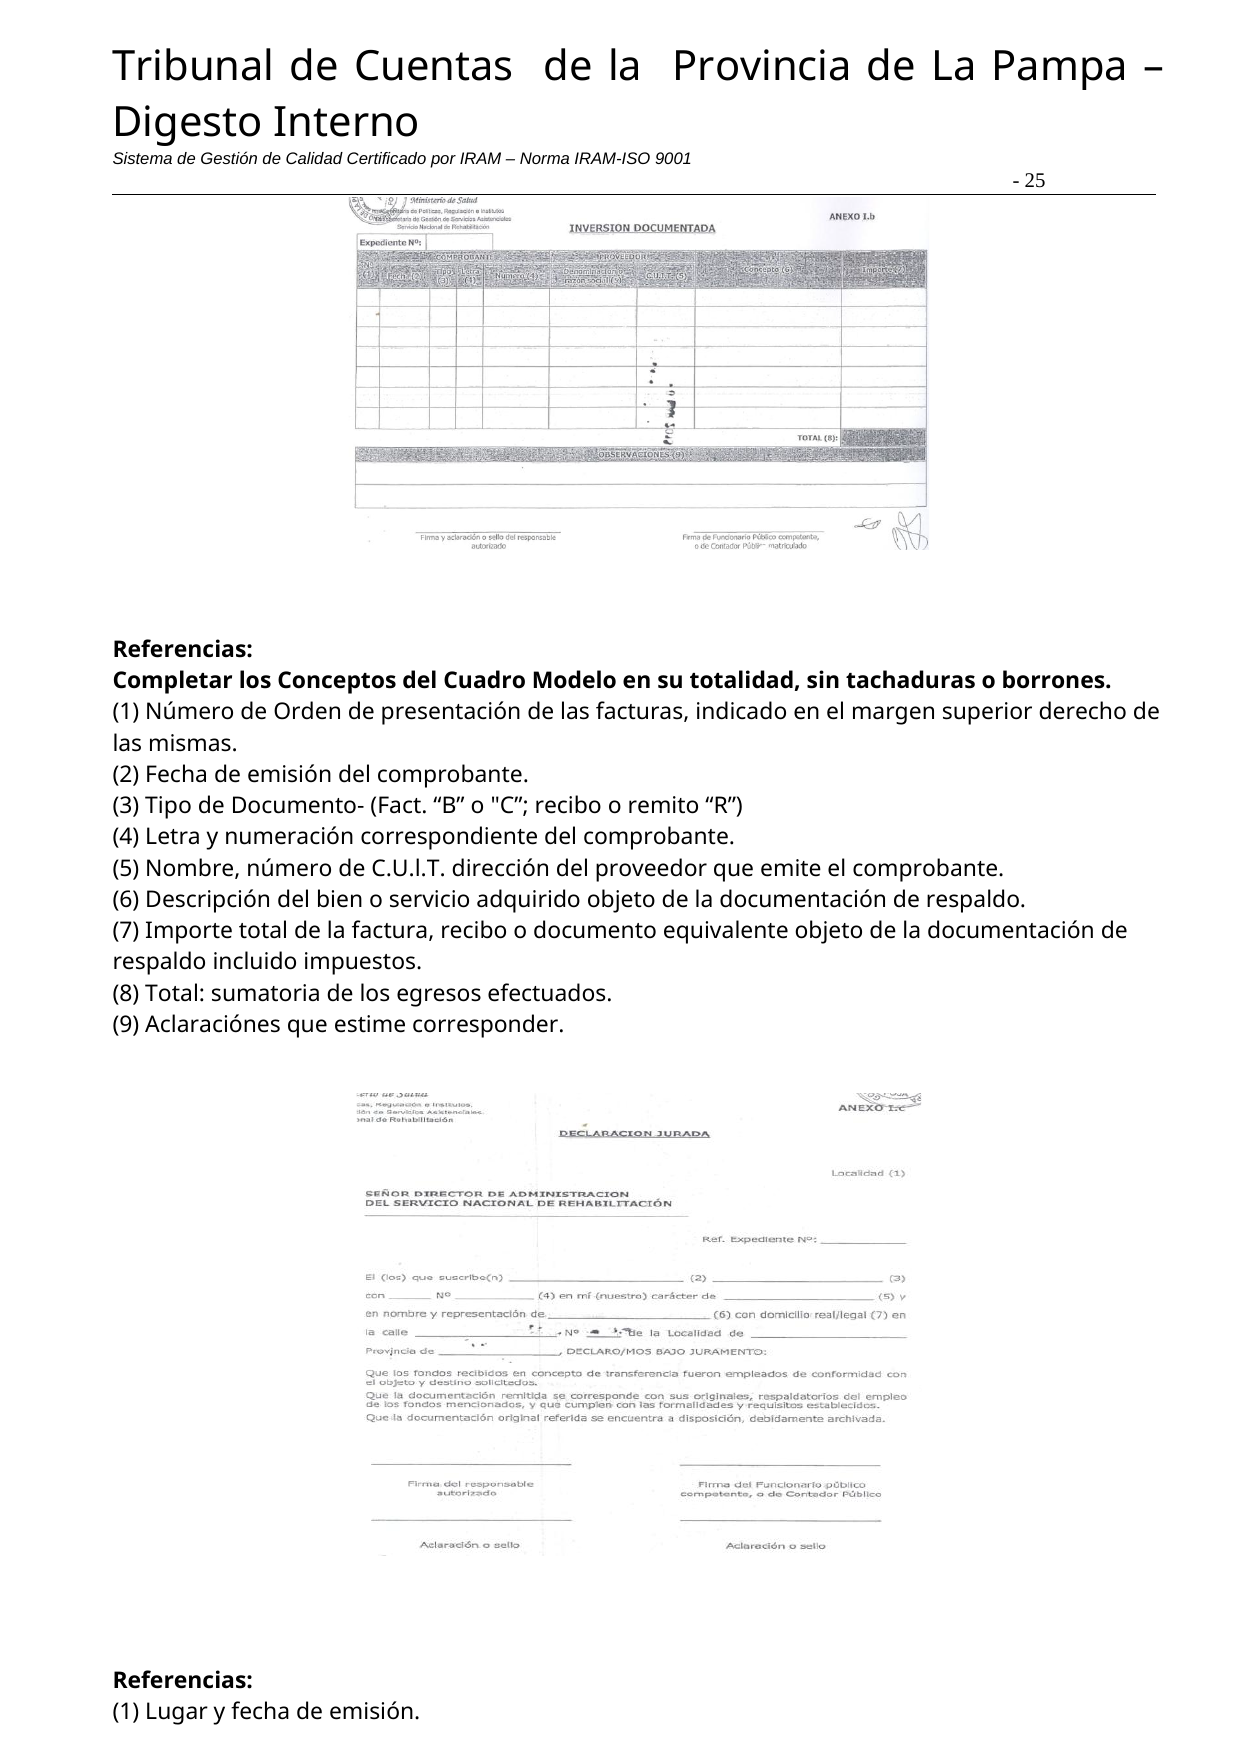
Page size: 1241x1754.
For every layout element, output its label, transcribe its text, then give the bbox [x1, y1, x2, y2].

picture [348, 197, 930, 550]
text (2) Fecha de emisión del comprobante. [112, 758, 1166, 789]
text Referencias: [112, 633, 1166, 664]
text (3) Tipo de Documento- (Fact. “B” o "C”; recibo o remito “R”) [112, 789, 1166, 820]
text (1) Lugar y fecha de emisión. [112, 1695, 1166, 1727]
text (9) Aclaraciónes que estime corresponder. [112, 1008, 1166, 1039]
text (1) Número de Orden de presentación de las facturas, indicado en el margen superior derecho de las mismas. [112, 695, 1166, 758]
picture [356, 1093, 922, 1556]
text (6) Descripción del bien o servicio adquirido objeto de la documentación de respaldo. [112, 883, 1166, 914]
text Referencias: [112, 1664, 1166, 1695]
text (4) Letra y numeración correspondiente del comprobante. [112, 820, 1166, 852]
text (8) Total: sumatoria de los egresos efectuados. [112, 977, 1166, 1008]
text (5) Nombre, número de C.U.l.T. dirección del proveedor que emite el comprobante. [112, 852, 1166, 883]
text Completar los Conceptos del Cuadro Modelo en su totalidad, sin tachaduras o borrones. [112, 664, 1166, 695]
text (7) Importe total de la factura, recibo o documento equivalente objeto de la documentación de respaldo incluido impuestos. [112, 914, 1166, 977]
